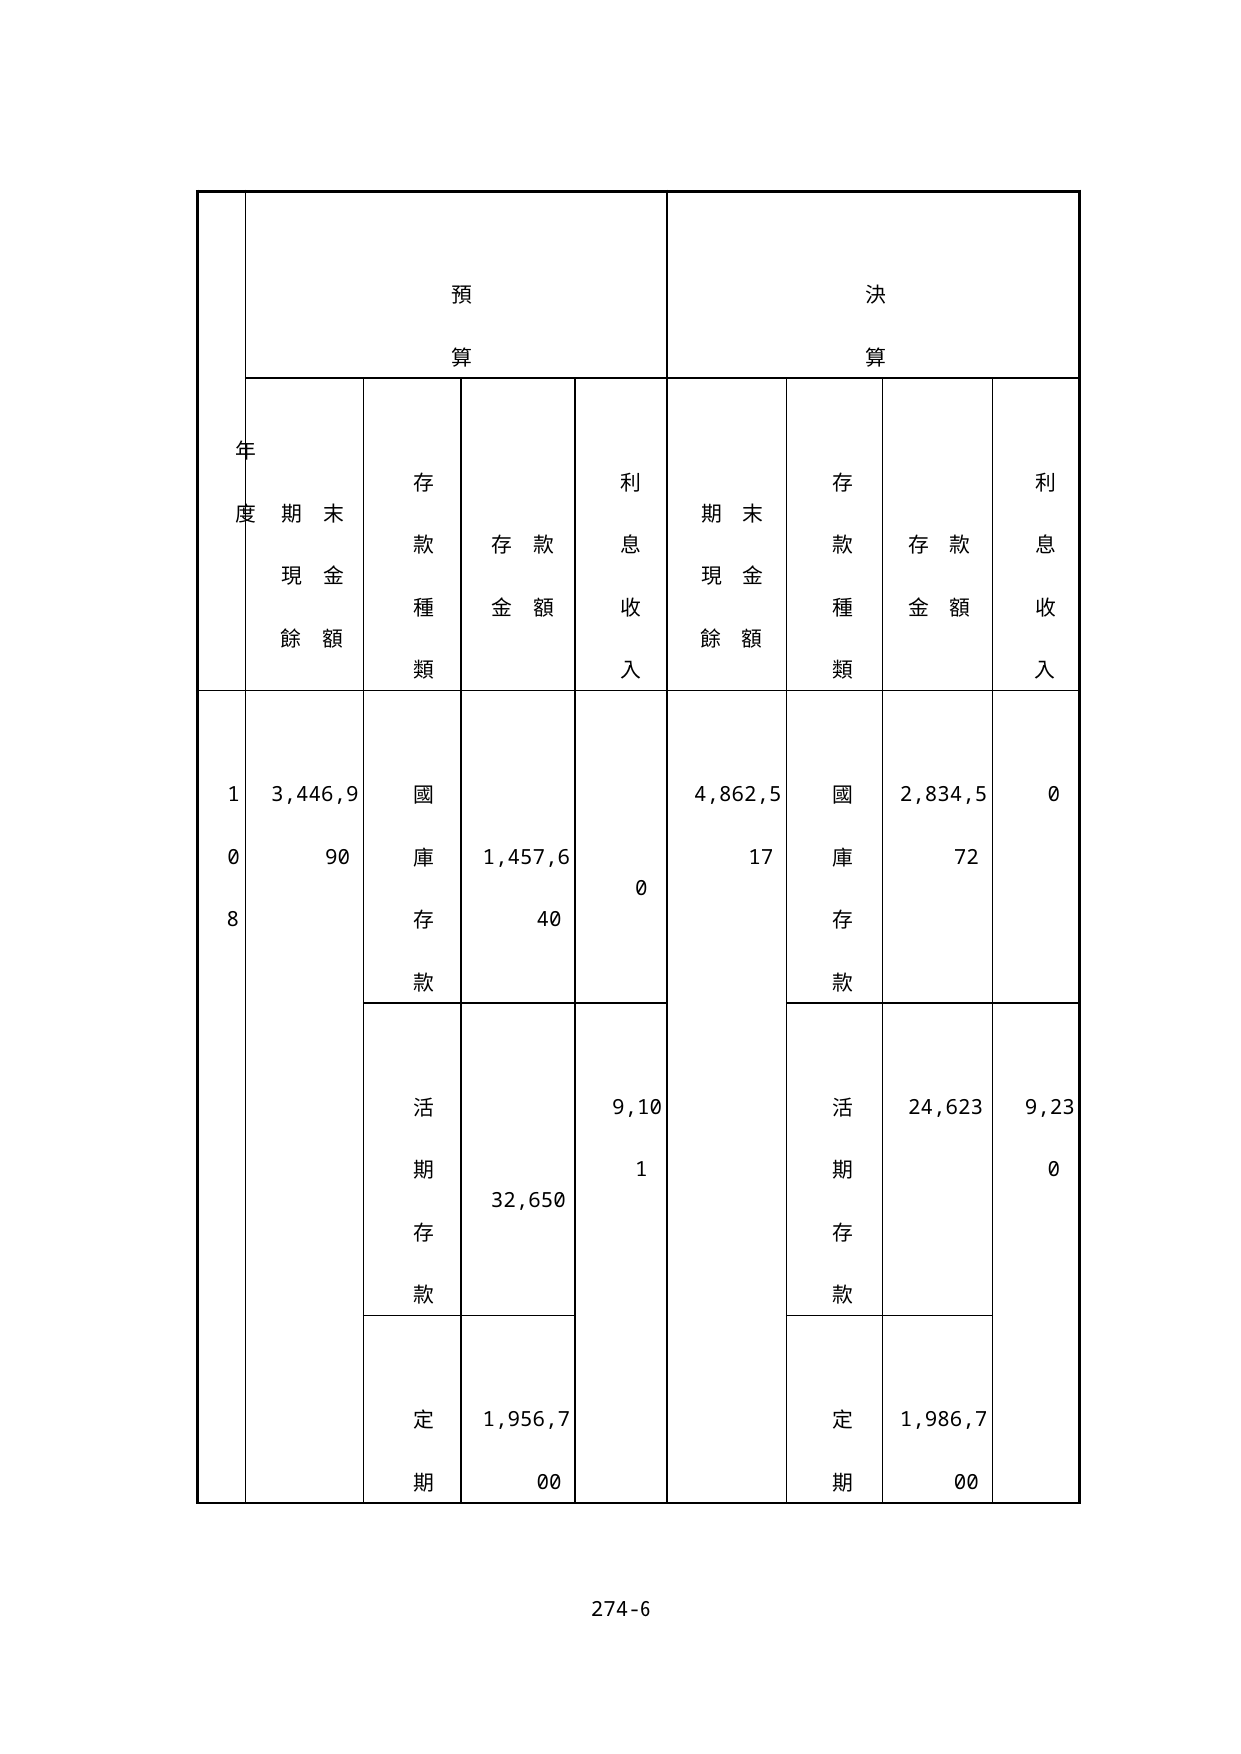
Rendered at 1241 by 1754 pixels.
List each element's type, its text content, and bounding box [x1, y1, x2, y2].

table_header 決 算 [668, 193, 1078, 377]
table_header 預 算 [246, 193, 666, 377]
table_cell 國庫存款 [787, 691, 882, 1002]
table_cell 3,446,990 [246, 691, 363, 1502]
table_cell 存款種類 [787, 379, 882, 689]
table_cell 32,650 [462, 1004, 574, 1314]
table_cell 期末現金餘額 [668, 379, 786, 689]
table_cell 利息收入 [576, 379, 666, 689]
table_cell 定期 [364, 1316, 460, 1502]
table_cell 9,230 [993, 1004, 1078, 1502]
table_cell 定期 [787, 1316, 882, 1502]
table_cell 24,623 [883, 1004, 992, 1314]
table_cell 0 [993, 691, 1078, 1002]
table_header 年度 [199, 193, 245, 689]
table_cell 存款種類 [364, 379, 460, 689]
table_cell 1,986,700 [883, 1316, 992, 1502]
table_cell 存款金額 [883, 379, 992, 689]
table_cell 4,862,517 [668, 691, 786, 1502]
table_cell 9,101 [576, 1004, 666, 1502]
table_cell 1,457,640 [462, 691, 574, 1002]
table_cell 108 [199, 691, 245, 1502]
table_cell 0 [576, 691, 666, 1002]
table_cell 存款金額 [462, 379, 574, 689]
table_cell 2,834,572 [883, 691, 992, 1002]
table_cell 活期存款 [364, 1004, 460, 1314]
table_cell 活期存款 [787, 1004, 882, 1314]
table_cell 期末現金餘額 [246, 379, 363, 689]
table_cell 1,956,700 [462, 1316, 574, 1502]
table_cell 利息收入 [993, 379, 1078, 689]
table_cell 國庫存款 [364, 691, 460, 1002]
